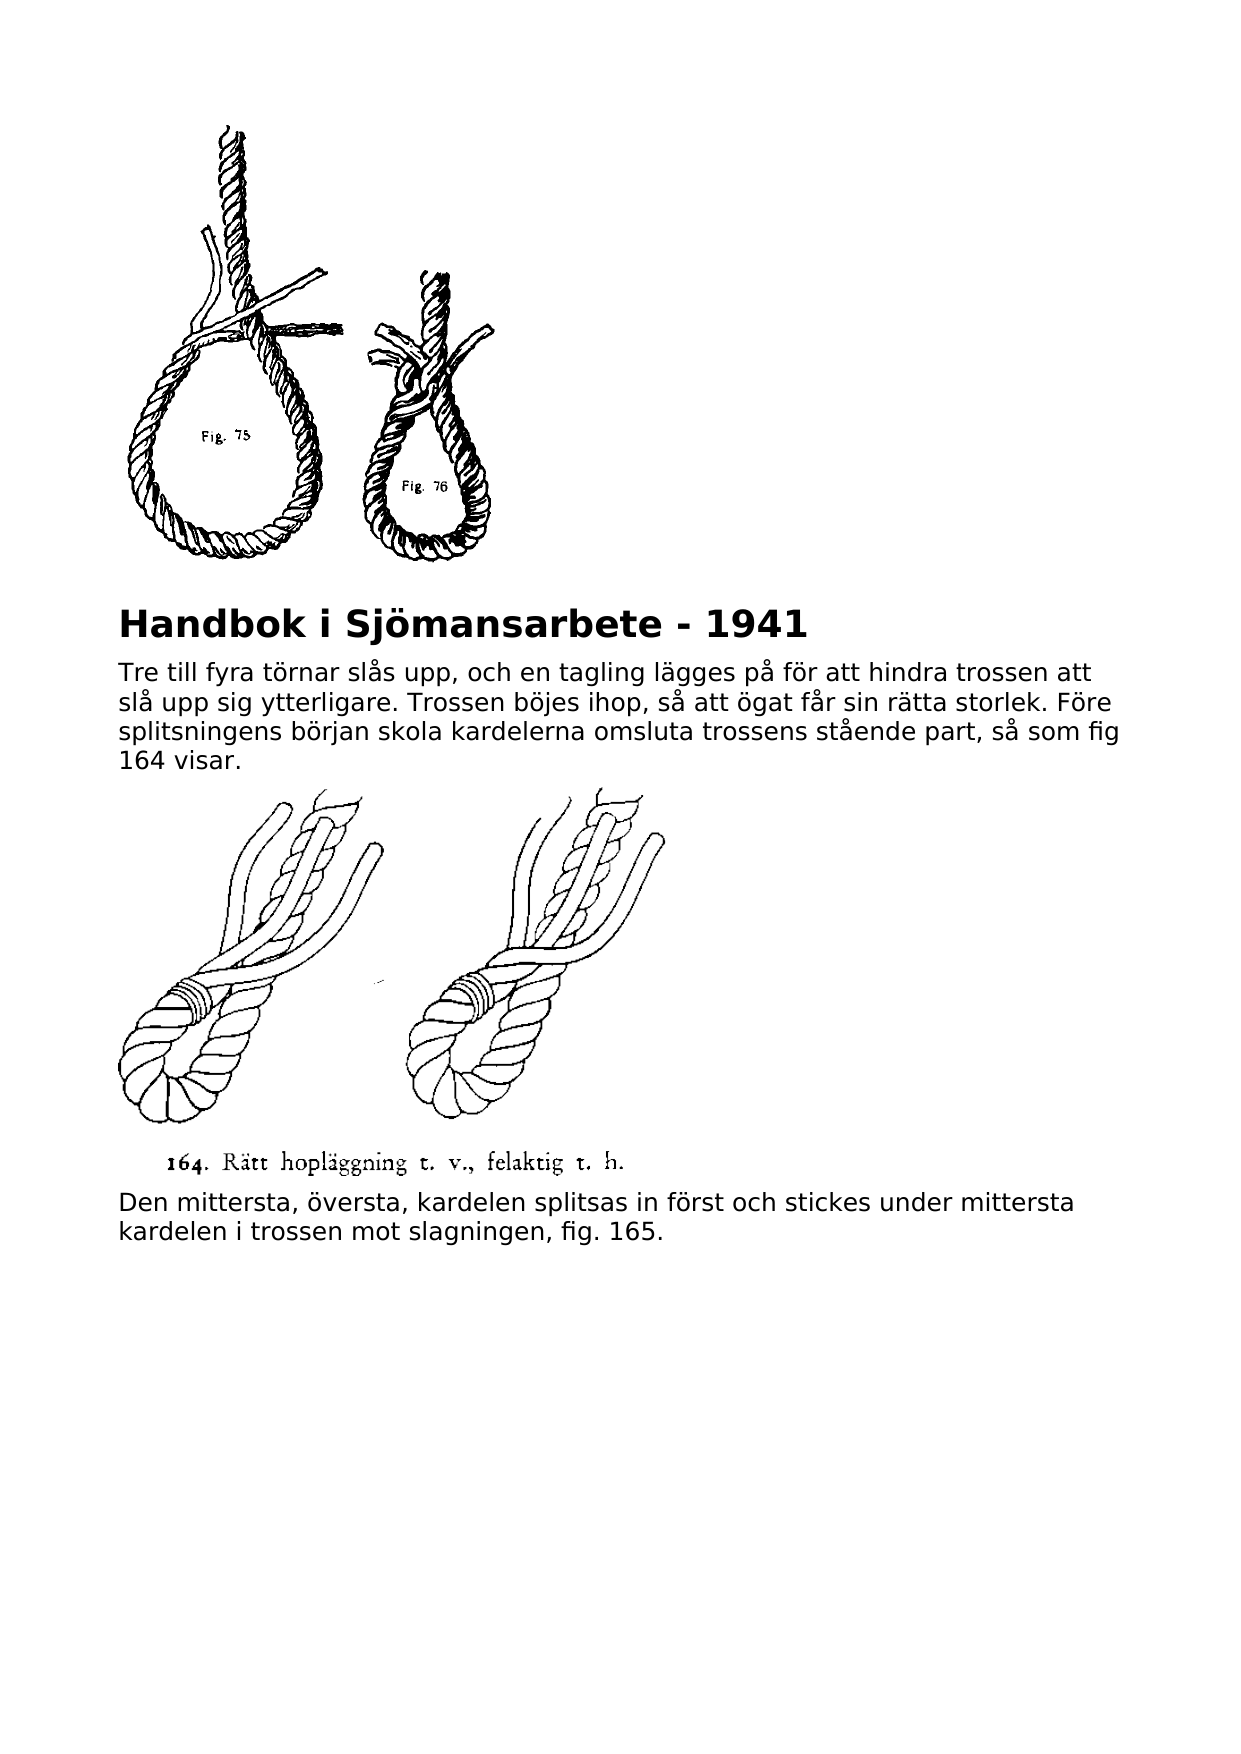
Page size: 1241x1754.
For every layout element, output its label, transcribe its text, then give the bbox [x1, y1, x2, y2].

subtitle Handbok i Sjömansarbete - 1941 [118, 602, 1122, 646]
text Den mittersta, översta, kardelen splitsas in först och stickes under mittersta kardelen i trossen mot slagningen, fig. 165. [118, 1188, 1122, 1246]
picture [118, 787, 665, 1176]
picture [118, 118, 509, 565]
text Tre till fyra törnar slås upp, och en tagling lägges på för att hindra trossen att slå upp sig ytterligare. Trossen böjes ihop, så att ögat får sin rätta storlek. Före splitsningens början skola kardelerna omsluta trossens stående part, så som fig 164 visar. [118, 659, 1122, 775]
